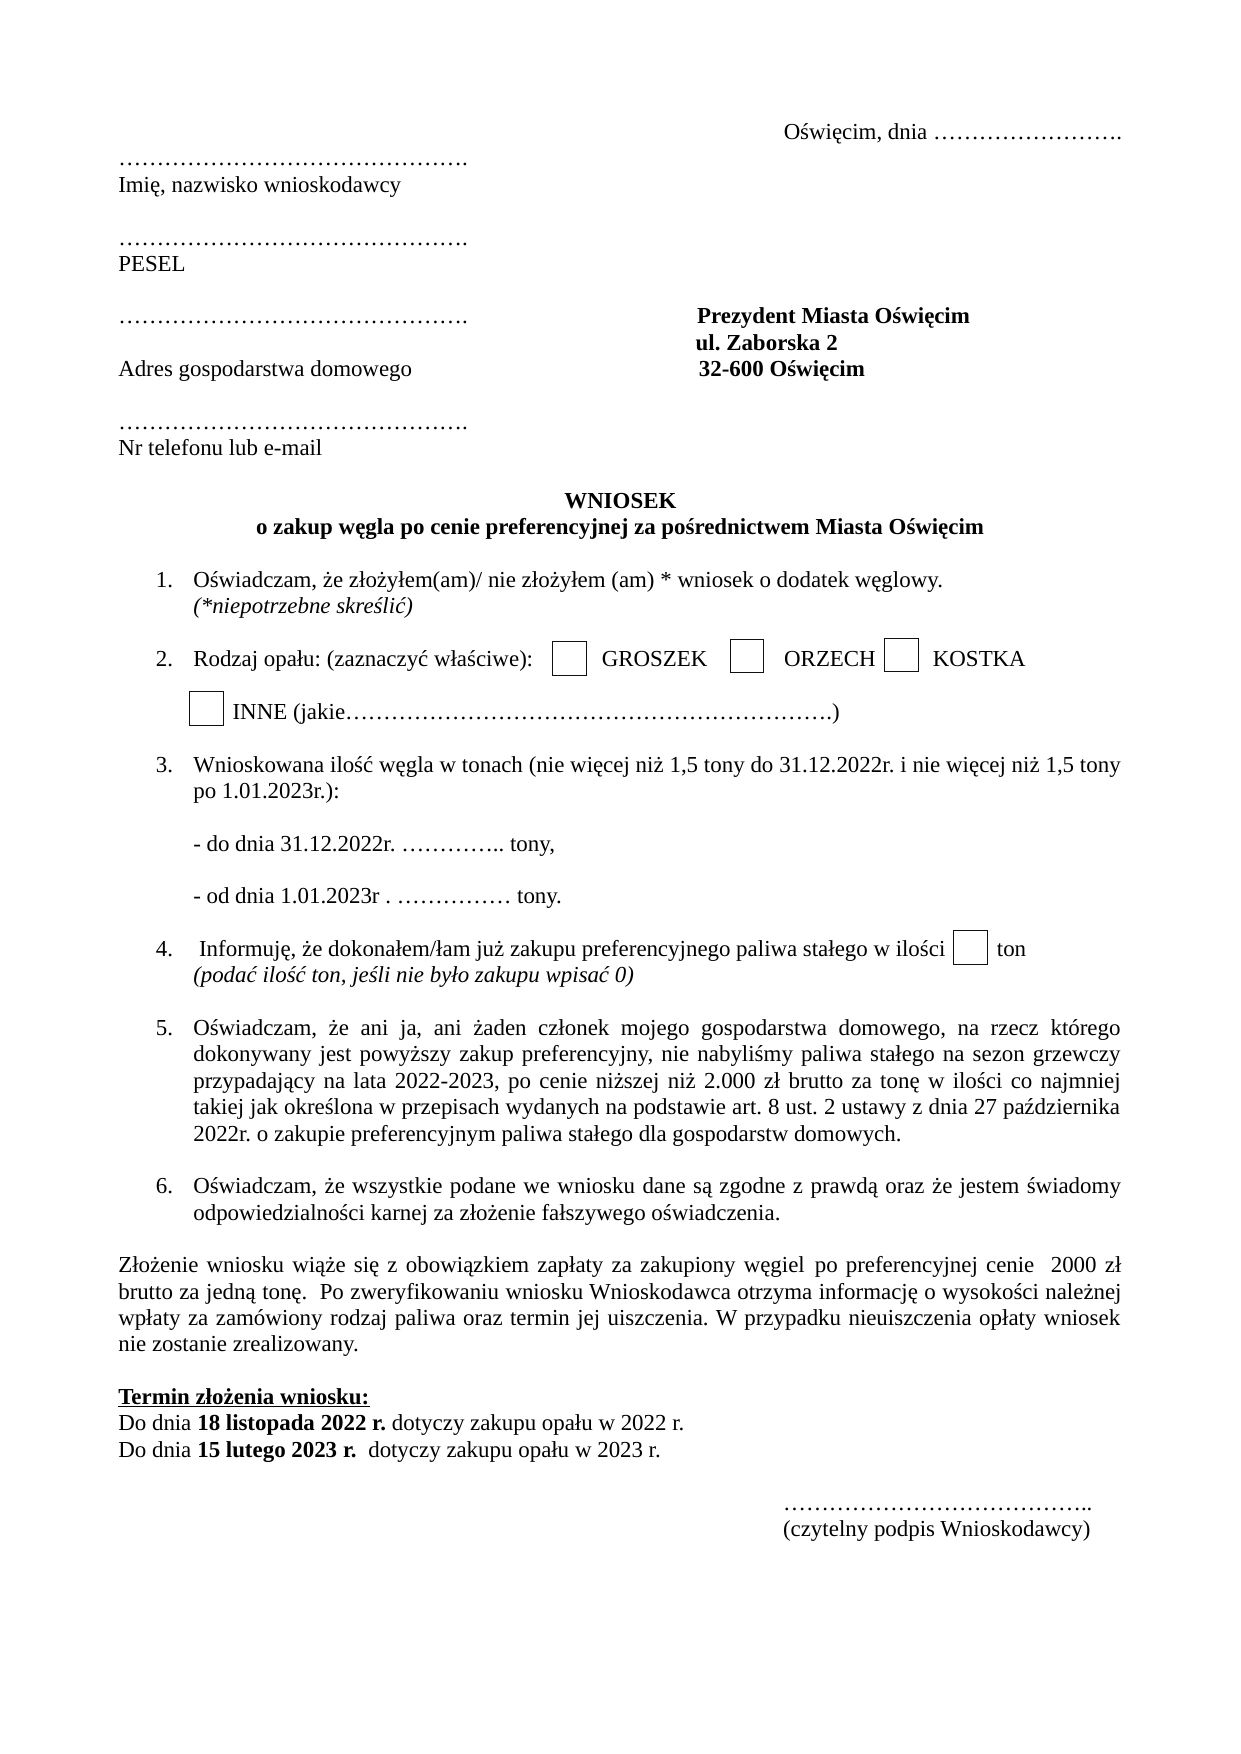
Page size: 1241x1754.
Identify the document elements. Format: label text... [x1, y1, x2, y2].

list Oświadczam, że złożyłem(am)/ nie złożyłem (am) * wniosek o dodatek węglowy. [156, 566, 1122, 592]
text (czytelny podpis Wnioskodawcy) [118, 1515, 1122, 1541]
text Złożenie wniosku wiąże się z obowiązkiem zapłaty za zakupiony węgiel po preferencyjnej cenie 2000 zł brutto za jedną tonę. Po zweryfikowaniu wniosku Wnioskodawca otrzyma informację o wysokości należnej wpłaty za zamówiony rodzaj paliwa oraz termin jej uiszczenia. W przypadku nieuiszczenia opłaty wniosek nie zostanie zrealizowany. [118, 1251, 1122, 1357]
list Wnioskowana ilość węgla w tonach (nie więcej niż 1,5 tony do 31.12.2022r. i nie więcej niż 1,5 tony po 1.01.2023r.): [156, 751, 1122, 803]
text INNE (jakie……………………………………………………….) [224, 698, 1122, 724]
text Oświęcim, dnia ……………………. [118, 118, 1122, 144]
list - od dnia 1.01.2023r . …………… tony. [156, 882, 1122, 909]
text ul. Zaborska 2 [118, 329, 1122, 355]
text Imię, nazwisko wnioskodawcy [118, 171, 1122, 197]
text Nr telefonu lub e-mail [118, 434, 1122, 461]
list Oświadczam, że wszystkie podane we wniosku dane są zgodne z prawdą oraz że jestem świadomy odpowiedzialności karnej za złożenie fałszywego oświadczenia. [156, 1172, 1122, 1225]
list Rodzaj opału: (zaznaczyć właściwe): [156, 645, 552, 672]
list KOSTKA [919, 645, 1122, 672]
text ………………………………………. [118, 408, 1122, 434]
list ORZECH [764, 645, 884, 672]
text ………………………………….. [118, 1488, 1122, 1515]
list Informuję, że dokonałem/łam już zakupu preferencyjnego paliwa stałego w ilości ton [988, 935, 1122, 961]
list (*niepotrzebne skreślić) [156, 592, 1122, 619]
text ………………………………………. [118, 223, 1122, 250]
list - do dnia 31.12.2022r. ………….. tony, [156, 830, 1122, 856]
text [118, 698, 189, 724]
text WNIOSEK [118, 487, 1122, 513]
list Oświadczam, że ani ja, ani żaden członek mojego gospodarstwa domowego, na rzecz którego dokonywany jest powyższy zakup preferencyjny, nie nabyliśmy paliwa stałego na sezon grzewczy przypadający na lata 2022-2023, po cenie niższej niż 2.000 zł brutto za tonę w ilości co najmniej takiej jak określona w przepisach wydanych na podstawie art. 8 ust. 2 ustawy z dnia 27 października 2022r. o zakupie preferencyjnym paliwa stałego dla gospodarstw domowych. [156, 1014, 1122, 1146]
text o zakup węgla po cenie preferencyjnej za pośrednictwem Miasta Oświęcim [118, 513, 1122, 540]
text ………………………………………. [118, 144, 1122, 171]
text Adres gospodarstwa domowego 32-600 Oświęcim [118, 355, 1122, 382]
text ………………………………………. Prezydent Miasta Oświęcim [118, 303, 1122, 329]
list GROSZEK [587, 645, 730, 672]
text Termin złożenia wniosku: [118, 1383, 1122, 1409]
text Do dnia 15 lutego 2023 r. dotyczy zakupu opału w 2023 r. [118, 1436, 1122, 1462]
list Informuję, że dokonałem/łam już zakupu preferencyjnego paliwa stałego w ilości ton [156, 935, 953, 961]
text Do dnia 18 listopada 2022 r. dotyczy zakupu opału w 2022 r. [118, 1409, 1122, 1436]
text PESEL [118, 250, 1122, 276]
list (podać ilość ton, jeśli nie było zakupu wpisać 0) [156, 961, 1122, 988]
